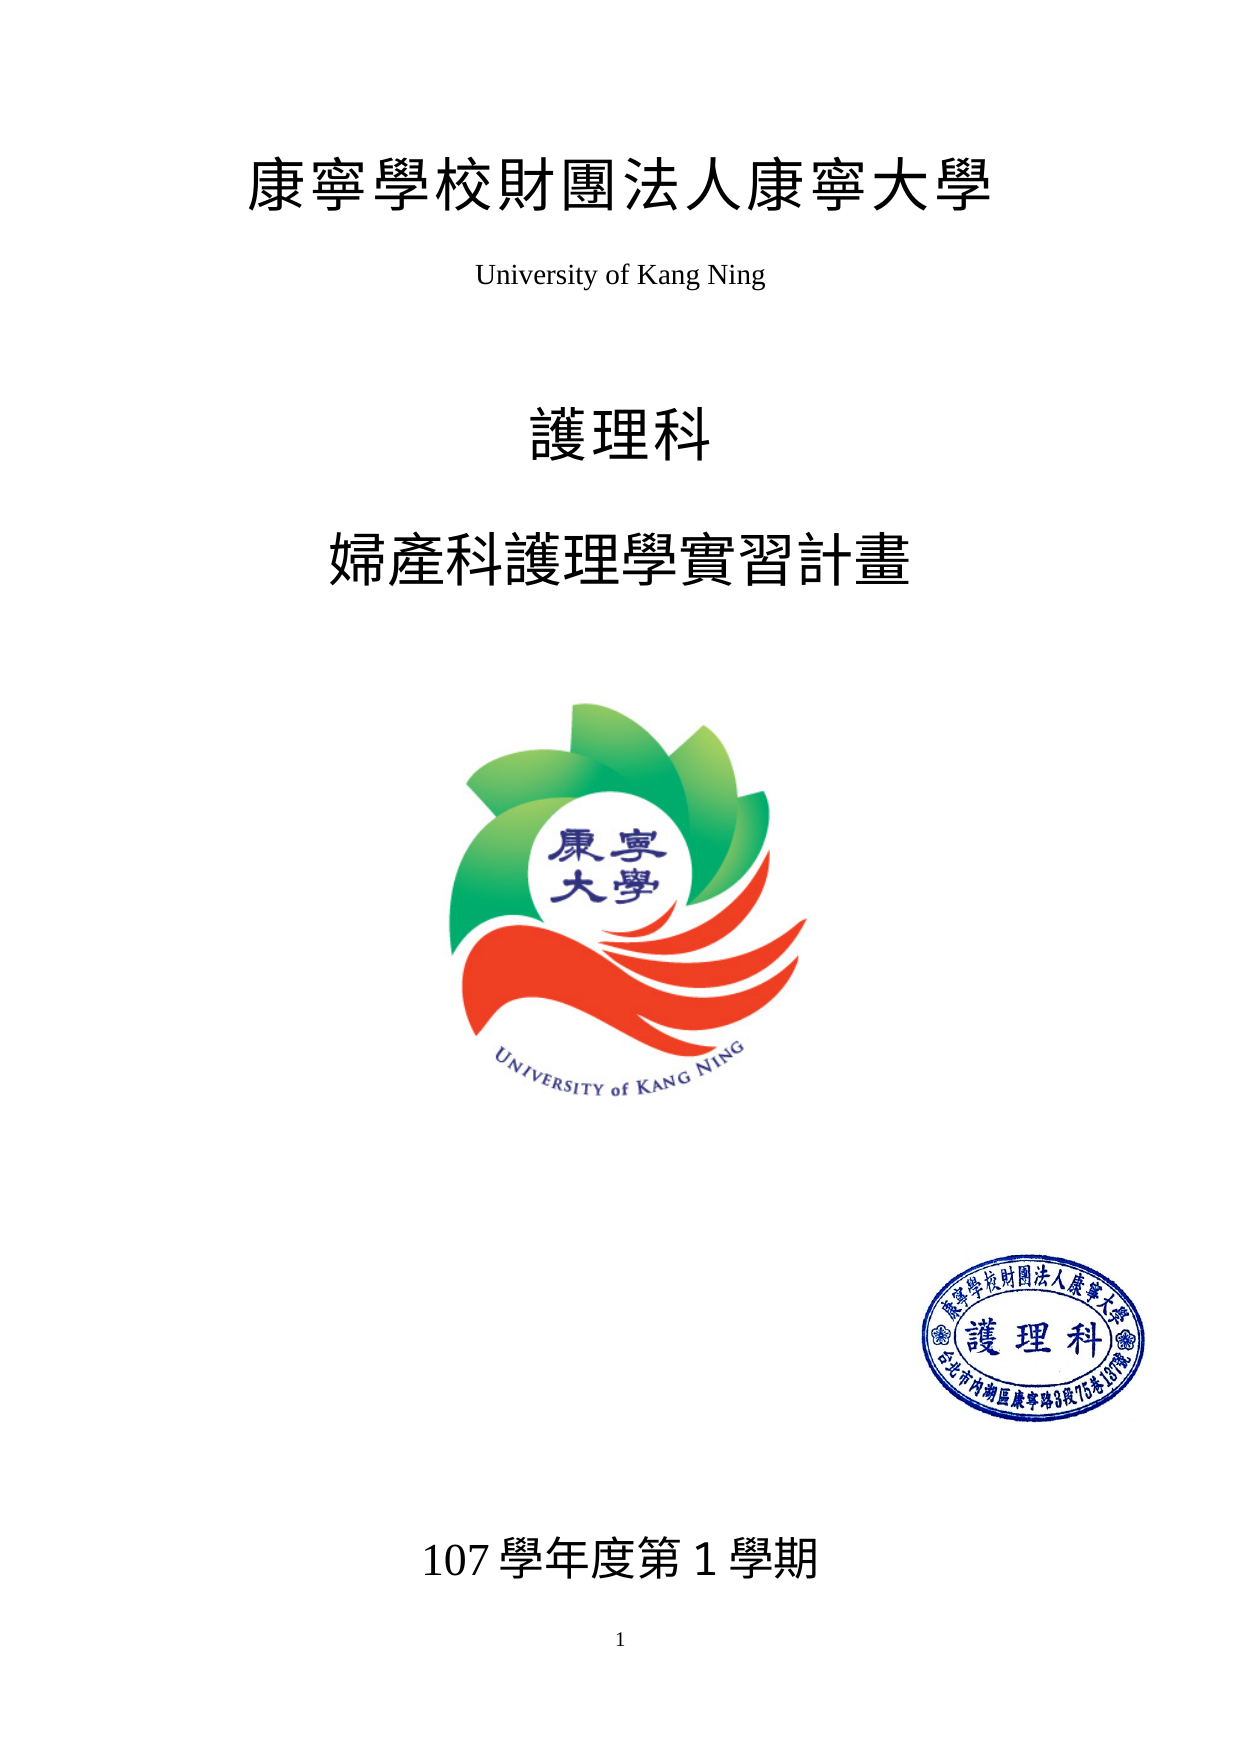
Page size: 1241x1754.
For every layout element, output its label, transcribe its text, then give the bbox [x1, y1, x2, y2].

text 護理科 [89, 358, 1152, 483]
text 107學年度第1學期 [89, 1483, 1152, 1608]
text 婦產科護理學實習計畫 [89, 483, 1152, 608]
text University of Kang Ning [89, 233, 1152, 295]
text 康寧學校財團法人康寧大學 [89, 108, 1152, 233]
